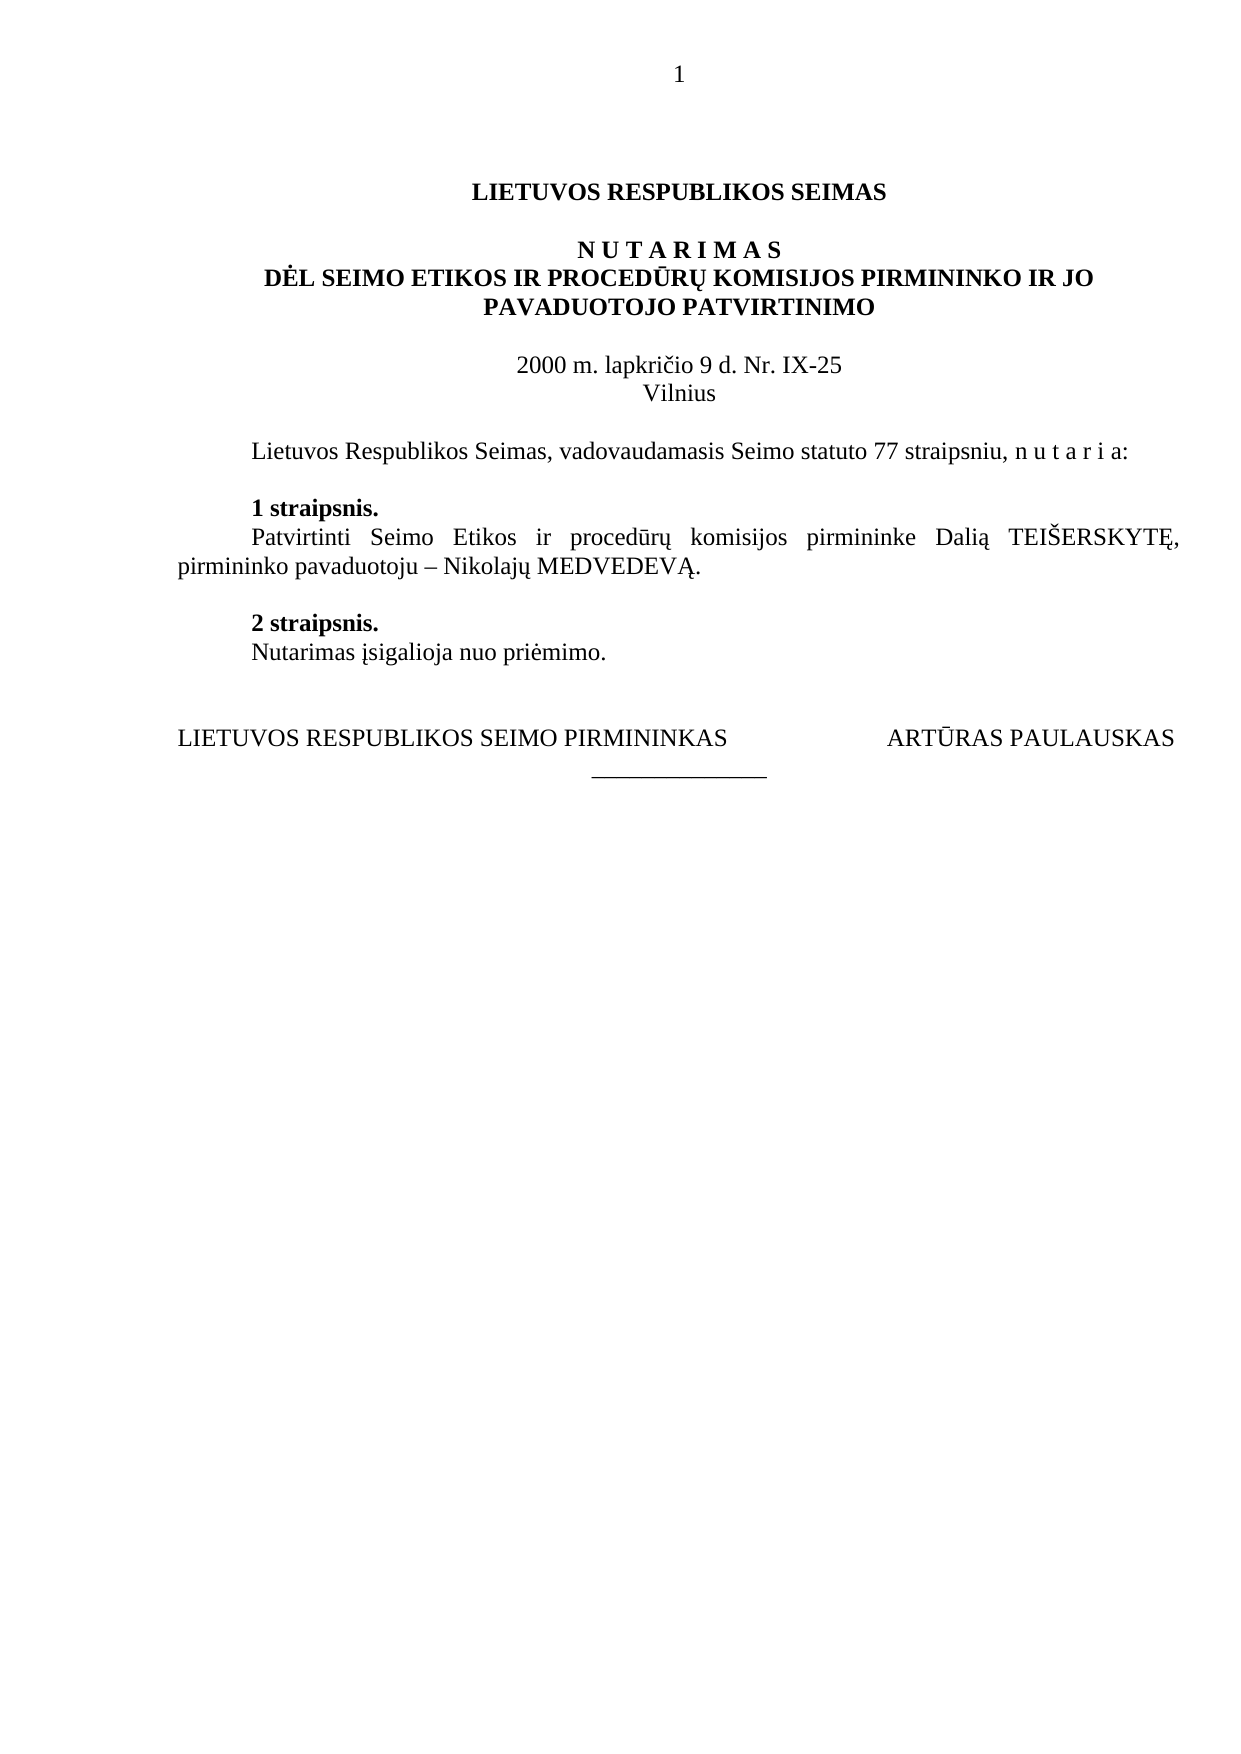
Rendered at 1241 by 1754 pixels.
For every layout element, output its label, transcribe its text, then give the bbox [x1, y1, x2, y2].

text 2000 m. lapkričio 9 d. Nr. IX-25 [177, 350, 1181, 378]
text LIETUVOS RESPUBLIKOS SEIMO PIRMININKAS ARTŪRAS PAULAUSKAS [177, 723, 1181, 752]
text Vilnius [177, 378, 1181, 407]
text DĖL SEIMO ETIKOS IR PROCEDŪRŲ KOMISIJOS PIRMININKO IR JO PAVADUOTOJO PATVIRTINIMO [177, 263, 1181, 321]
text Patvirtinti Seimo Etikos ir procedūrų komisijos pirmininke Dalią TEIŠERSKYTĘ, pirmininko pavaduotoju – Nikolajų MEDVEDEVĄ. [177, 522, 1181, 580]
text 1 straipsnis. [177, 493, 1181, 522]
text LIETUVOS RESPUBLIKOS SEIMAS [177, 177, 1181, 206]
text N U T A R I M A S [177, 235, 1181, 263]
text 2 straipsnis. [177, 608, 1181, 637]
text Lietuvos Respublikos Seimas, vadovaudamasis Seimo statuto 77 straipsniu, nutaria: [177, 436, 1181, 465]
text ______________ [177, 752, 1181, 781]
text Nutarimas įsigalioja nuo priėmimo. [177, 637, 1181, 666]
